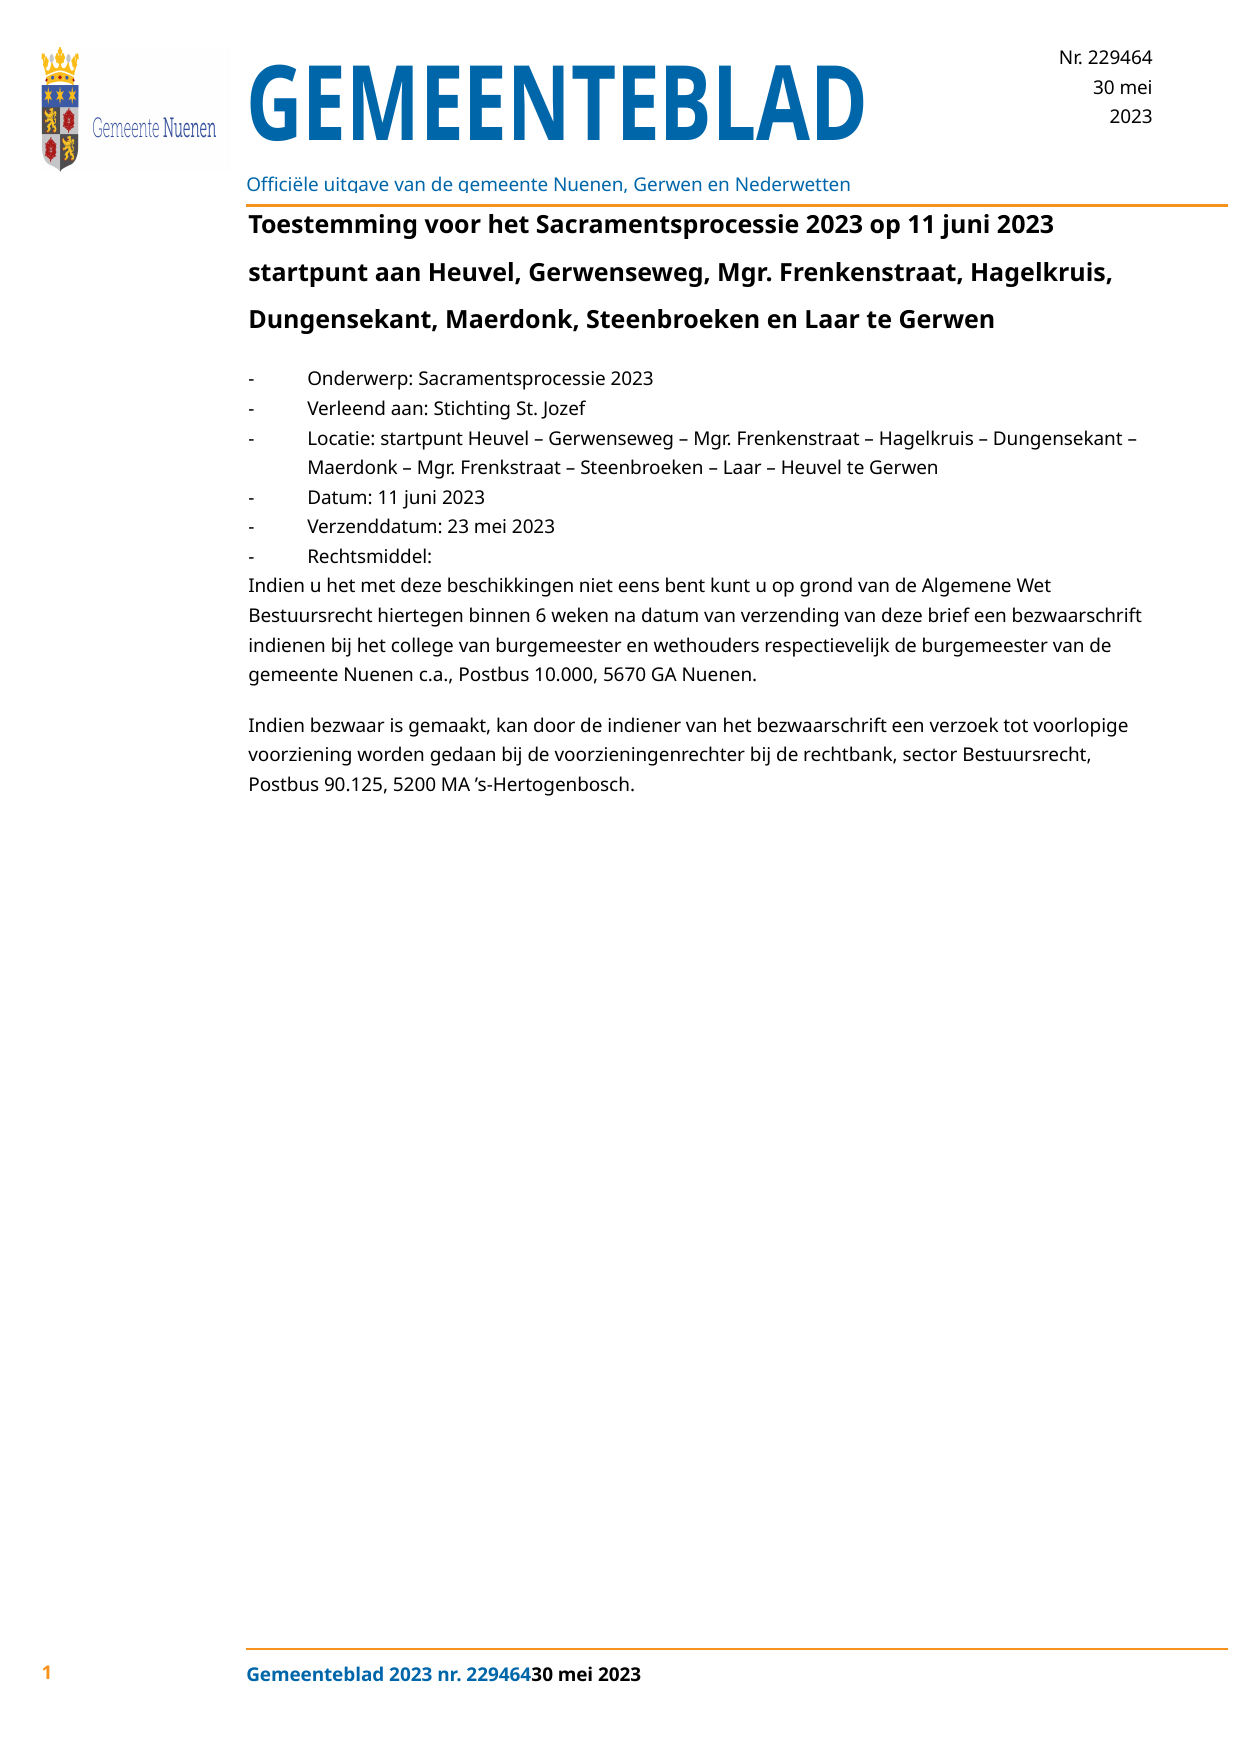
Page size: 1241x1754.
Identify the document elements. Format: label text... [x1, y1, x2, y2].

text Indien bezwaar is gemaakt, kan door de indiener van het bezwaarschrift een verzoek tot voorlopige voorziening worden gedaan bij de voorzieningenrechter bij de rechtbank, sector Bestuursrecht, Postbus 90.125, 5200 MA ’s-Hertogenbosch. [248, 712, 1152, 797]
text Toestemming voor het Sacramentsprocessie 2023 op 11 juni 2023 startpunt aan Heuvel, Gerwenseweg, Mgr. Frenkenstraat, Hagelkruis, Dungensekant, Maerdonk, Steenbroeken en Laar te Gerwen [248, 207, 1152, 336]
list Rechtsmiddel: [248, 543, 1152, 569]
list Onderwerp: Sacramentsprocessie 2023 [248, 366, 1152, 391]
list Verleend aan: Stichting St. Jozef [248, 395, 1152, 421]
list Verzenddatum: 23 mei 2023 [248, 513, 1152, 539]
list Datum: 11 juni 2023 [248, 484, 1152, 509]
picture [41, 47, 231, 172]
list Locatie: startpunt Heuvel – Gerwenseweg – Mgr. Frenkenstraat – Hagelkruis – Dungensekant – Maerdonk – Mgr. Frenkstraat – Steenbroeken – Laar – Heuvel te Gerwen [248, 425, 1152, 480]
text Indien u het met deze beschikkingen niet eens bent kunt u op grond van de Algemene Wet Bestuursrecht hiertegen binnen 6 weken na datum van verzending van deze brief een bezwaarschrift indienen bij het college van burgemeester en wethouders respectievelijk de burgemeester van de gemeente Nuenen c.a., Postbus 10.000, 5670 GA Nuenen. [248, 573, 1152, 687]
